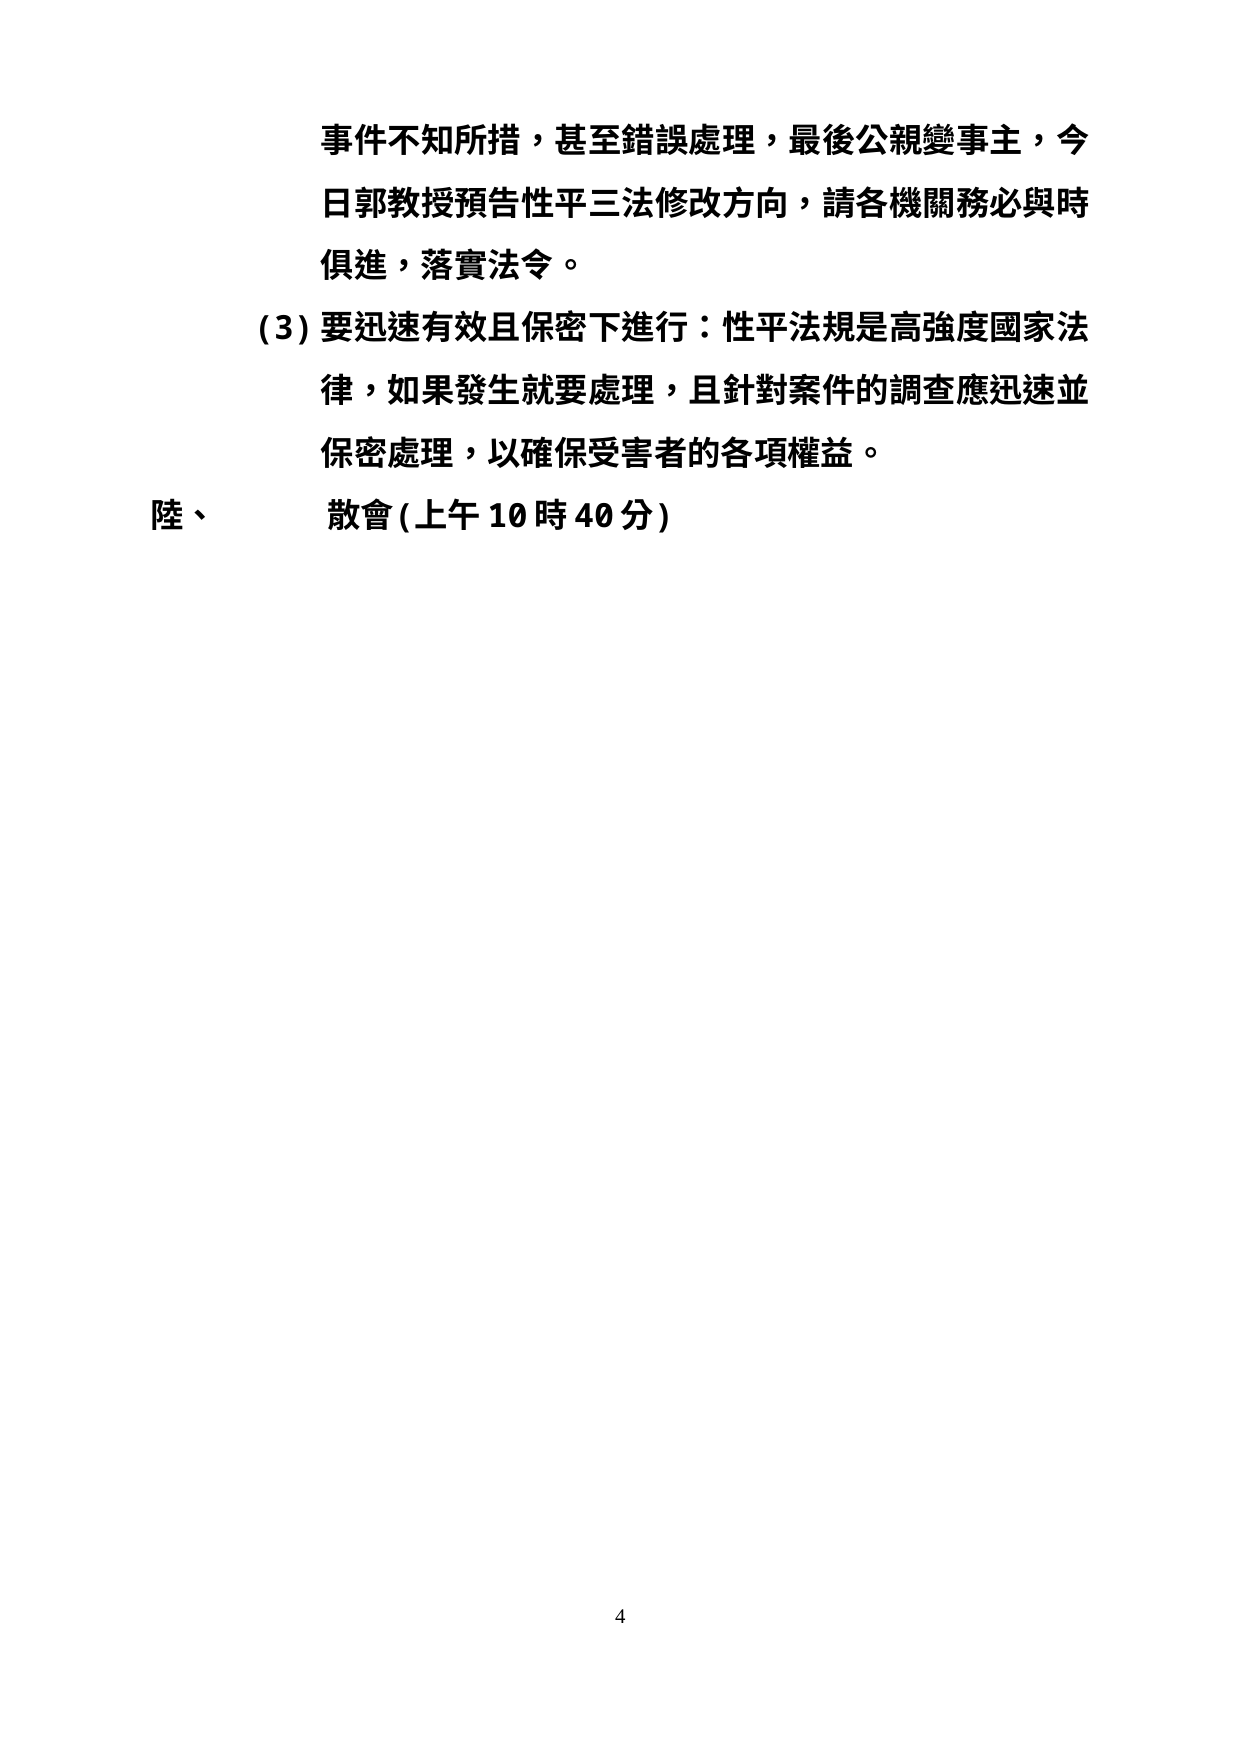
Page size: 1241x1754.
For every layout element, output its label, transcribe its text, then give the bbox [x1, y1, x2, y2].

list 散會(上午10時40分) [150, 471, 1090, 534]
list 事件不知所措，甚至錯誤處理，最後公親變事主，今日郭教授預告性平三法修改方向，請各機關務必與時俱進，落實法令。 [253, 96, 1090, 284]
list 要迅速有效且保密下進行：性平法規是高強度國家法律，如果發生就要處理，且針對案件的調查應迅速並保密處理，以確保受害者的各項權益。 [253, 284, 1090, 471]
